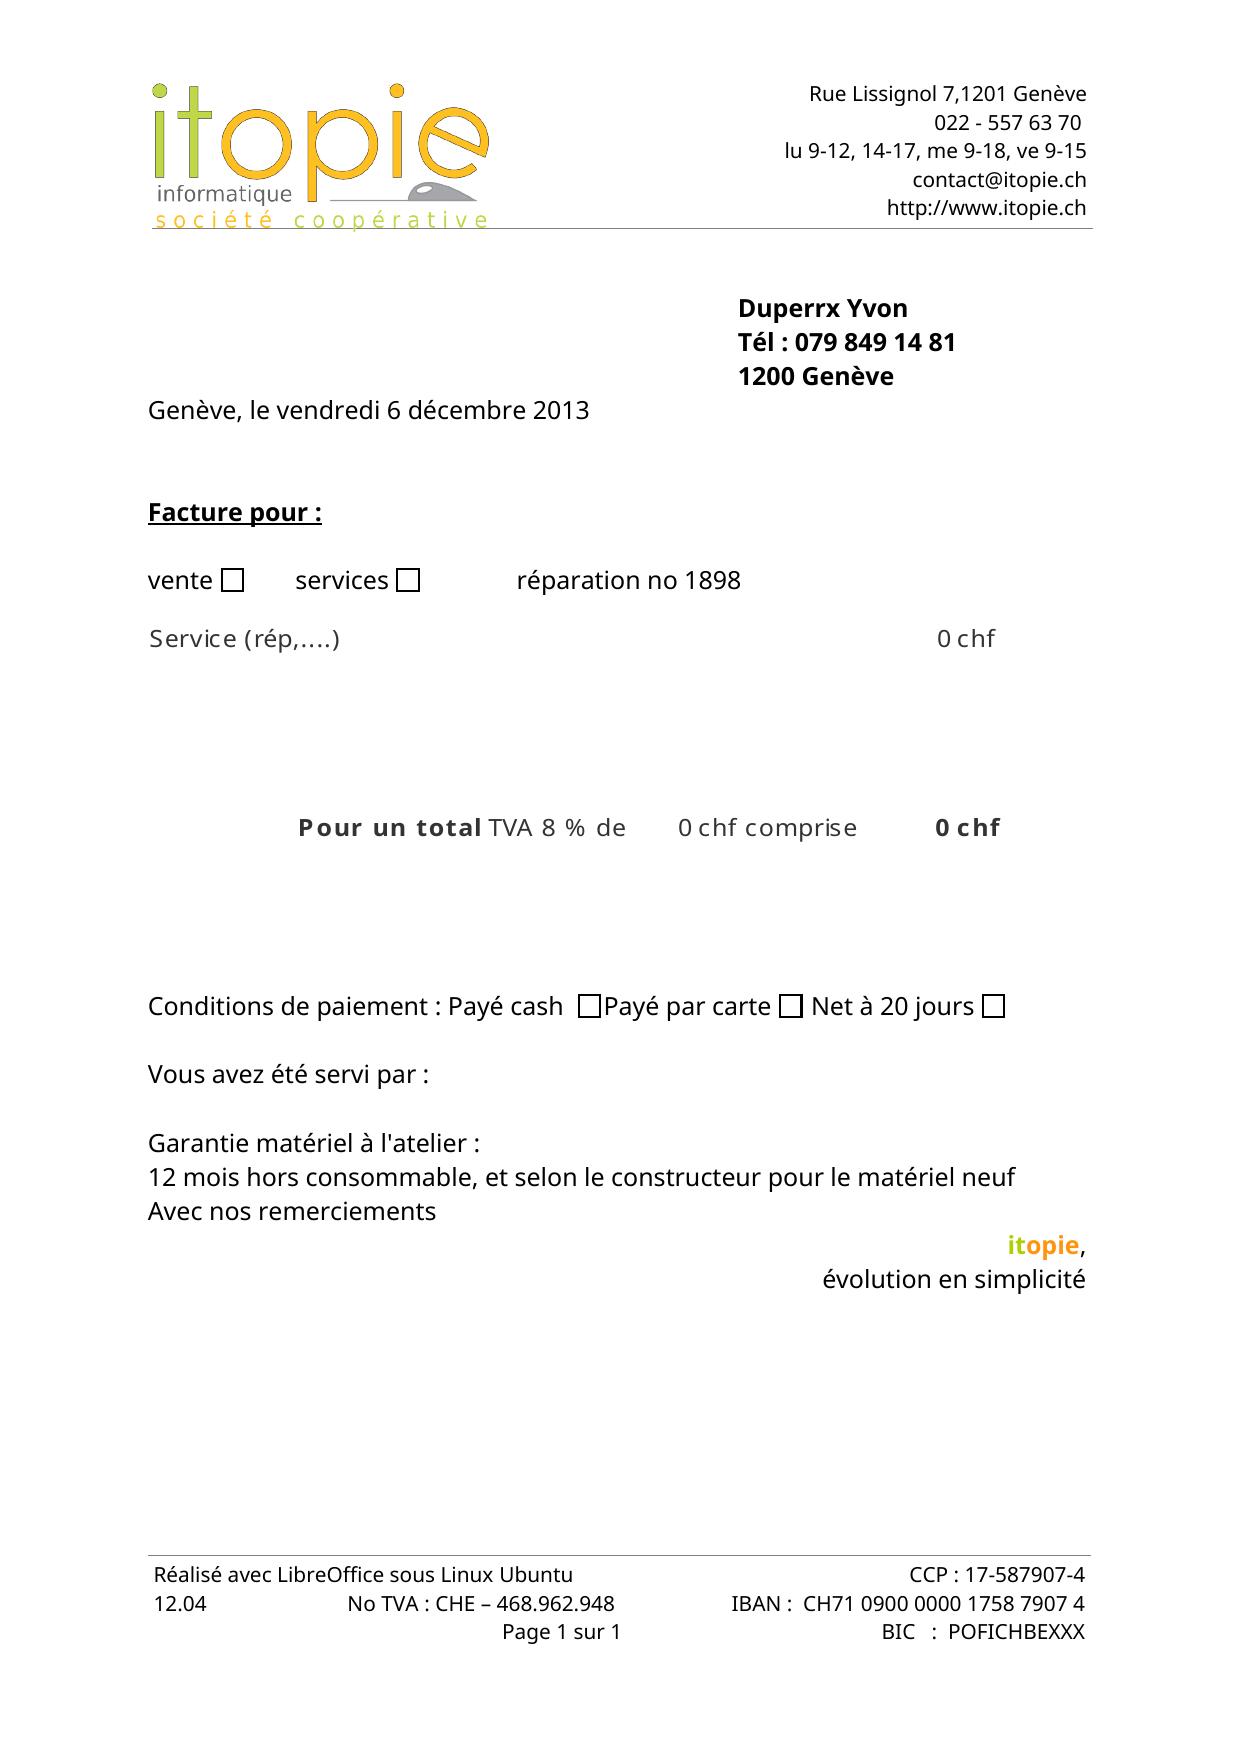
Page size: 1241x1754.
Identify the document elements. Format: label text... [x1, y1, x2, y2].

text Facture pour : [148, 495, 1093, 529]
text Vous avez été servi par : [148, 1057, 1093, 1091]
text 1200 Genève [148, 358, 1093, 392]
picture [138, 72, 500, 244]
text Conditions de paiement : Payé cash Payé par carte Net à 20 jours [148, 989, 1093, 1023]
text évolution en simplicité [148, 1262, 1093, 1296]
text itopie, [148, 1227, 1093, 1262]
text Genève, le vendredi 6 décembre 2013 [148, 392, 1093, 427]
text Tél : 079 849 14 81 [148, 324, 1093, 358]
text Garantie matériel à l'atelier : [148, 1125, 1093, 1159]
text vente services réparation no 1898 [148, 563, 1093, 597]
text Duperrx Yvon [148, 290, 1093, 324]
text Avec nos remerciements [148, 1193, 1093, 1227]
text 12 mois hors consommable, et selon le constructeur pour le matériel neuf [148, 1159, 1093, 1193]
